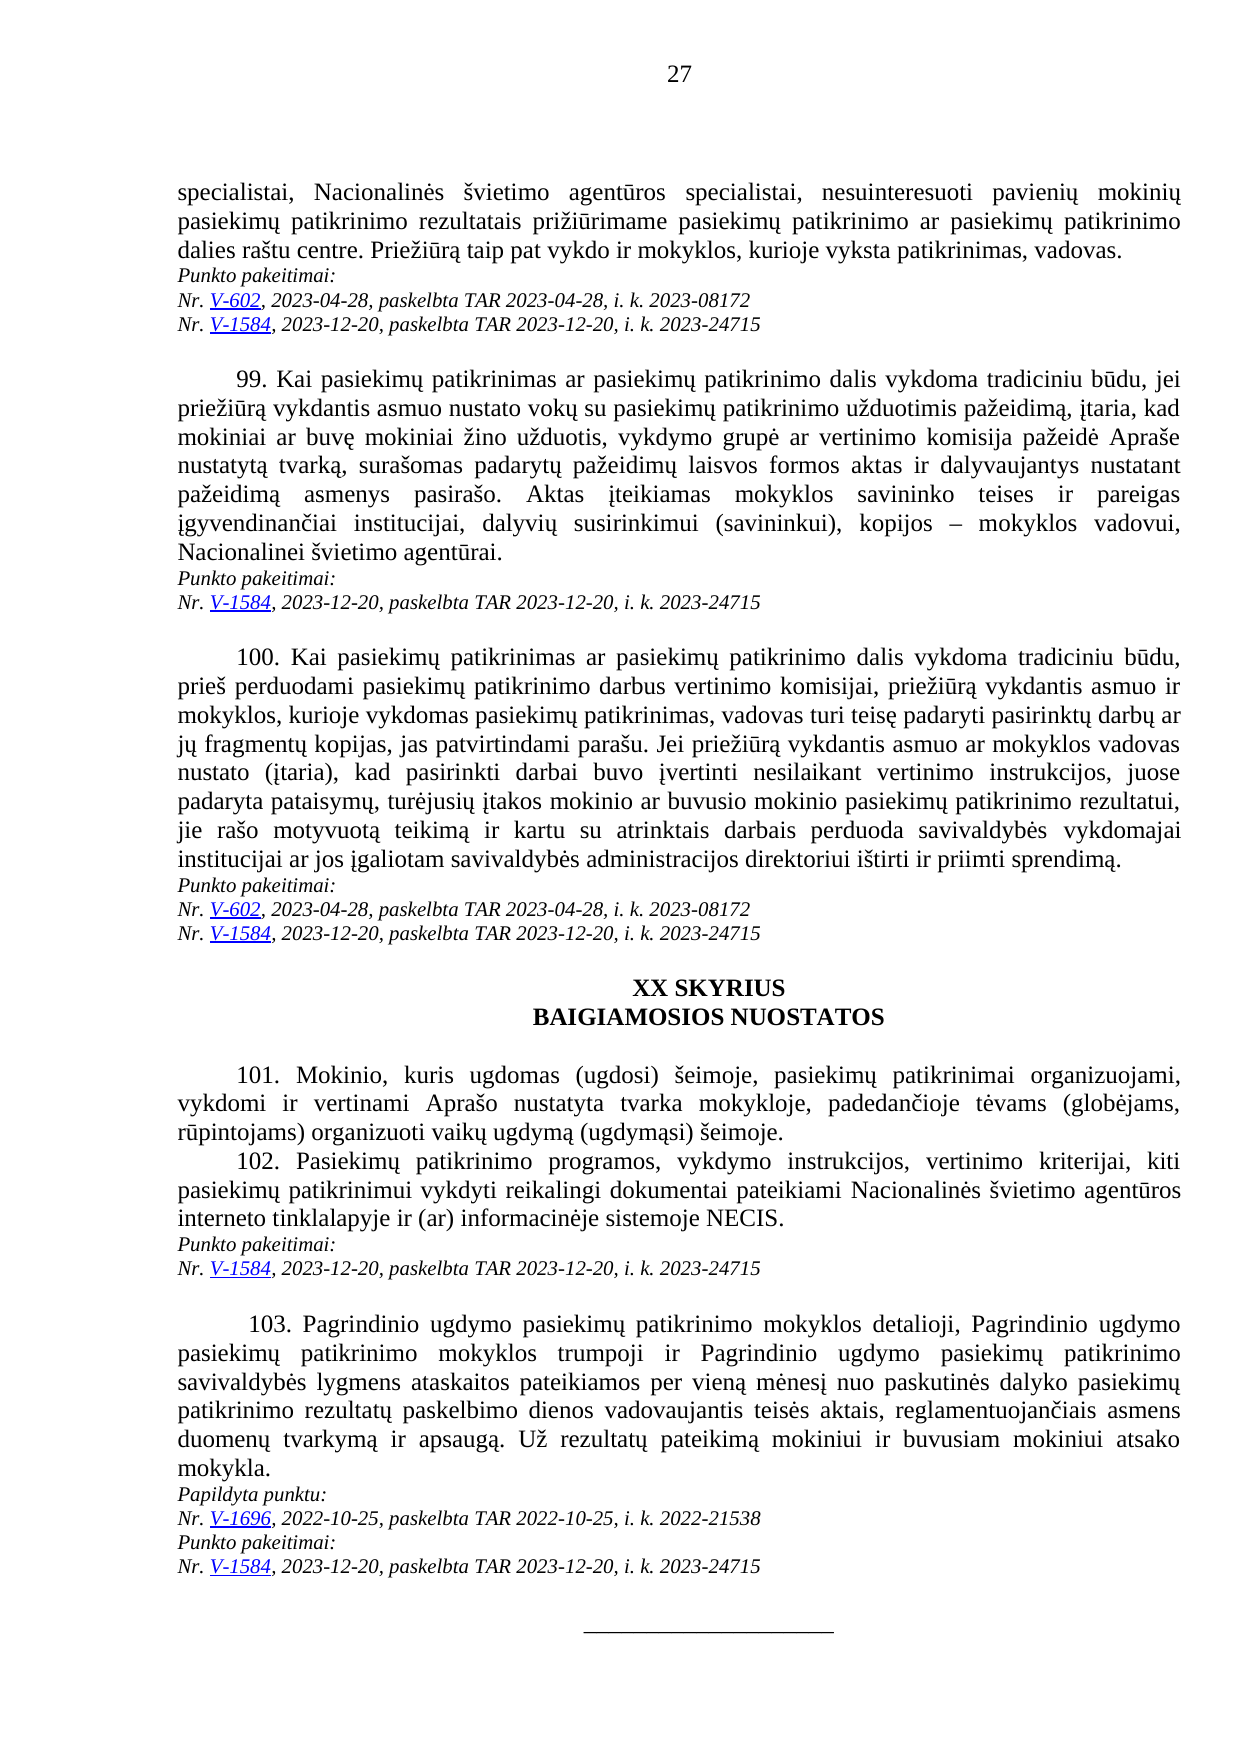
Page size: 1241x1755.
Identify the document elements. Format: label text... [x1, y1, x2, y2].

text BAIGIAMOSIOS NUOSTATOS [177, 1002, 1181, 1031]
text Punkto pakeitimai: [177, 1530, 1181, 1554]
text Nr. V-1584, 2023-12-20, paskelbta TAR 2023-12-20, i. k. 2023-24715 [177, 1256, 1181, 1280]
text 103. Pagrindinio ugdymo pasiekimų patikrinimo mokyklos detalioji, Pagrindinio ugdymo pasiekimų patikrinimo mokyklos trumpoji ir Pagrindinio ugdymo pasiekimų patikrinimo savivaldybės lygmens ataskaitos pateikiamos per vieną mėnesį nuo paskutinės dalyko pasiekimų patikrinimo rezultatų paskelbimo dienos vadovaujantis teisės aktais, reglamentuojančiais asmens duomenų tvarkymą ir apsaugą. Už rezultatų pateikimą mokiniui ir buvusiam mokiniui atsako mokykla. [177, 1309, 1181, 1482]
text Nr. V-1584, 2023-12-20, paskelbta TAR 2023-12-20, i. k. 2023-24715 [177, 590, 1181, 614]
text specialistai, Nacionalinės švietimo agentūros specialistai, nesuinteresuoti pavienių mokinių pasiekimų patikrinimo rezultatais prižiūrimame pasiekimų patikrinimo ar pasiekimų patikrinimo dalies raštu centre. Priežiūrą taip pat vykdo ir mokyklos, kurioje vyksta patikrinimas, vadovas. [177, 177, 1181, 263]
text Punkto pakeitimai: [177, 263, 1181, 287]
text Nr. V-1584, 2023-12-20, paskelbta TAR 2023-12-20, i. k. 2023-24715 [177, 1554, 1181, 1578]
text Punkto pakeitimai: [177, 566, 1181, 590]
text 99. Kai pasiekimų patikrinimas ar pasiekimų patikrinimo dalis vykdoma tradiciniu būdu, jei priežiūrą vykdantis asmuo nustato vokų su pasiekimų patikrinimo užduotimis pažeidimą, įtaria, kad mokiniai ar buvę mokiniai žino užduotis, vykdymo grupė ar vertinimo komisija pažeidė Apraše nustatytą tvarką, surašomas padarytų pažeidimų laisvos formos aktas ir dalyvaujantys nustatant pažeidimą asmenys pasirašo. Aktas įteikiamas mokyklos savininko teises ir pareigas įgyvendinančiai institucijai, dalyvių susirinkimui (savininkui), kopijos – mokyklos vadovui, Nacionalinei švietimo agentūrai. [177, 364, 1181, 566]
text Nr. V-1584, 2023-12-20, paskelbta TAR 2023-12-20, i. k. 2023-24715 [177, 312, 1181, 336]
text 100. Kai pasiekimų patikrinimas ar pasiekimų patikrinimo dalis vykdoma tradiciniu būdu, prieš perduodami pasiekimų patikrinimo darbus vertinimo komisijai, priežiūrą vykdantis asmuo ir mokyklos, kurioje vykdomas pasiekimų patikrinimas, vadovas turi teisę padaryti pasirinktų darbų ar jų fragmentų kopijas, jas patvirtindami parašu. Jei priežiūrą vykdantis asmuo ar mokyklos vadovas nustato (įtaria), kad pasirinkti darbai buvo įvertinti nesilaikant vertinimo instrukcijos, juose padaryta pataisymų, turėjusių įtakos mokinio ar buvusio mokinio pasiekimų patikrinimo rezultatui, jie rašo motyvuotą teikimą ir kartu su atrinktais darbais perduoda savivaldybės vykdomajai institucijai ar jos įgaliotam savivaldybės administracijos direktoriui ištirti ir priimti sprendimą. [177, 642, 1181, 872]
text 102. Pasiekimų patikrinimo programos, vykdymo instrukcijos, vertinimo kriterijai, kiti pasiekimų patikrinimui vykdyti reikalingi dokumentai pateikiami Nacionalinės švietimo agentūros interneto tinklalapyje ir (ar) informacinėje sistemoje NECIS. [177, 1146, 1181, 1232]
text Nr. V-602, 2023-04-28, paskelbta TAR 2023-04-28, i. k. 2023-08172 [177, 287, 1181, 312]
text ____________________ [177, 1607, 1181, 1635]
text Punkto pakeitimai: [177, 872, 1181, 897]
text Nr. V-602, 2023-04-28, paskelbta TAR 2023-04-28, i. k. 2023-08172 [177, 897, 1181, 921]
text Nr. V-1584, 2023-12-20, paskelbta TAR 2023-12-20, i. k. 2023-24715 [177, 921, 1181, 945]
text Papildyta punktu: [177, 1482, 1181, 1506]
text Nr. V-1696, 2022-10-25, paskelbta TAR 2022-10-25, i. k. 2022-21538 [177, 1506, 1181, 1530]
text XX SKYRIUS [177, 973, 1181, 1002]
text Punkto pakeitimai: [177, 1232, 1181, 1256]
text 101. Mokinio, kuris ugdomas (ugdosi) šeimoje, pasiekimų patikrinimai organizuojami, vykdomi ir vertinami Aprašo nustatyta tvarka mokykloje, padedančioje tėvams (globėjams, rūpintojams) organizuoti vaikų ugdymą (ugdymąsi) šeimoje. [177, 1060, 1181, 1146]
